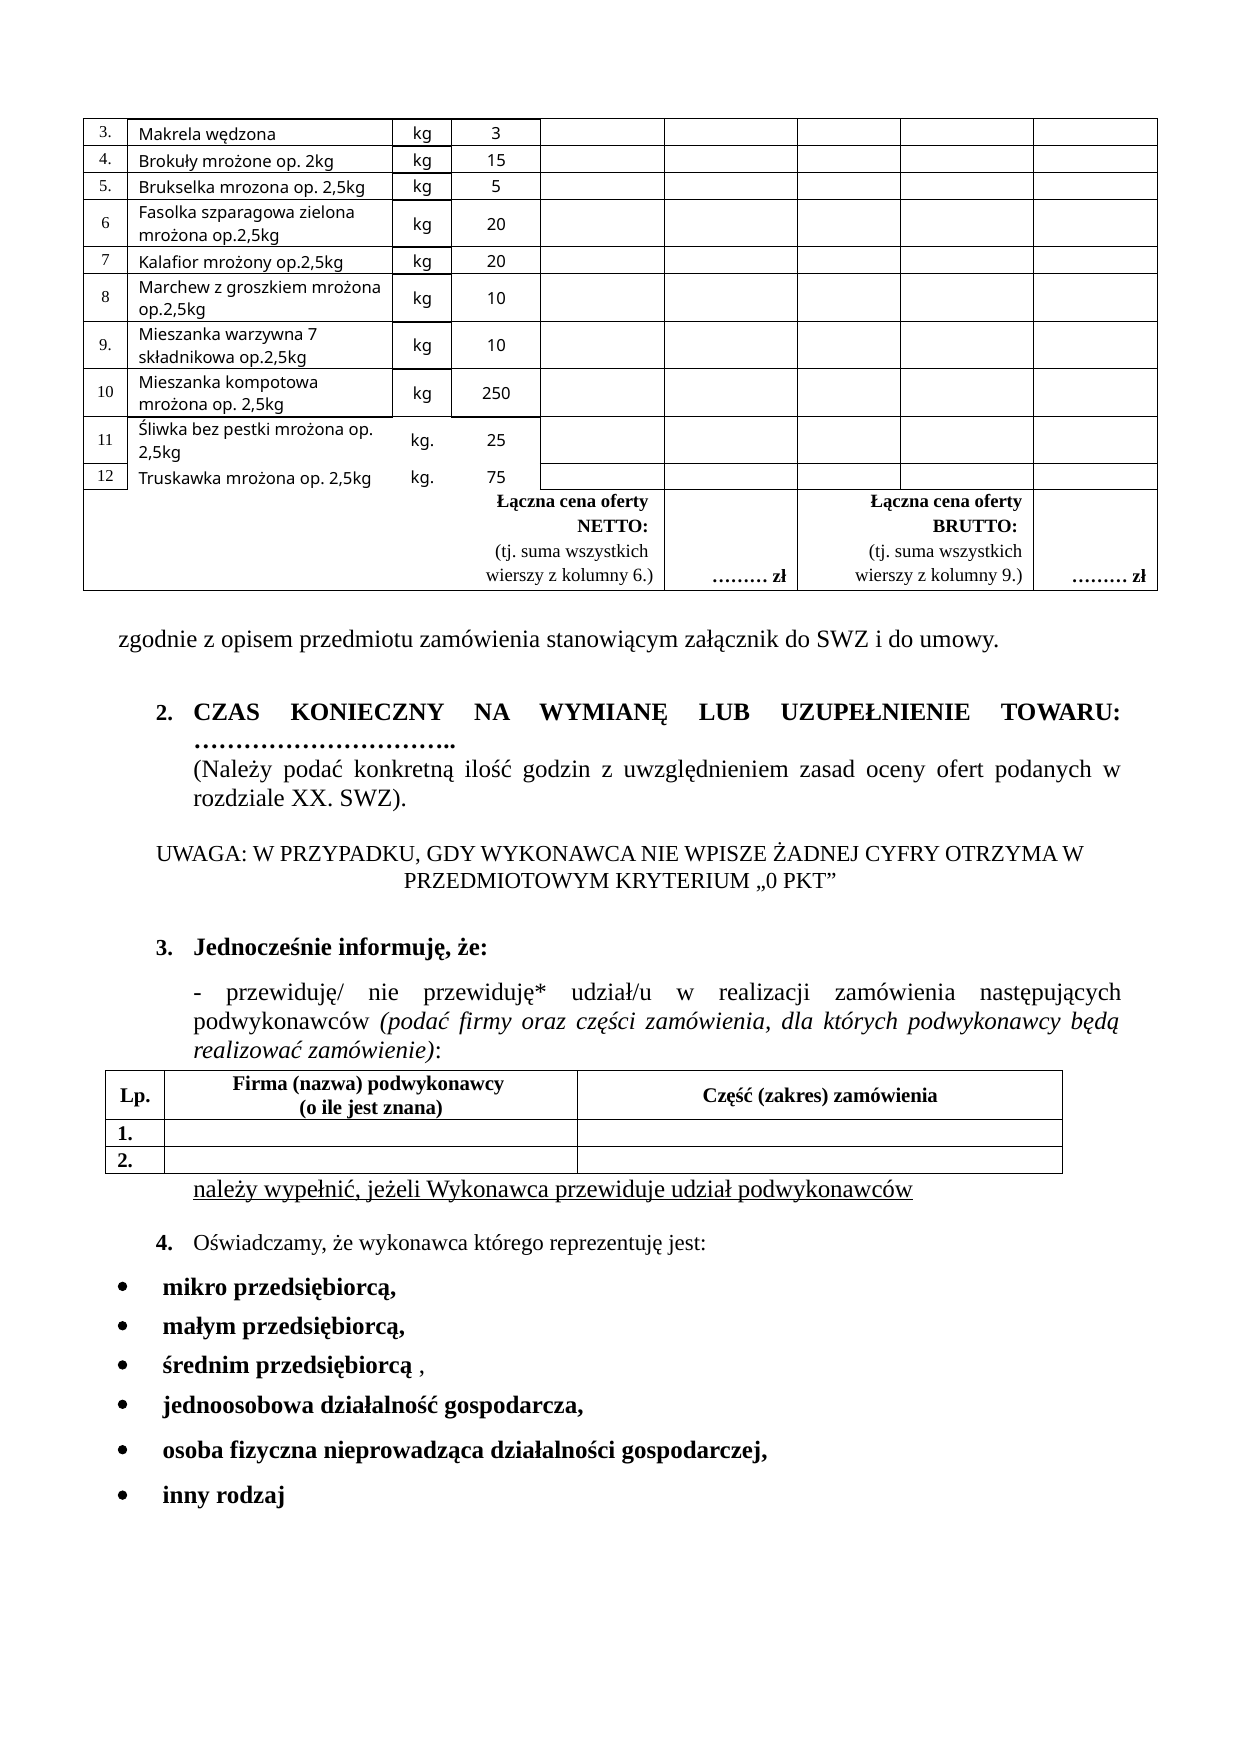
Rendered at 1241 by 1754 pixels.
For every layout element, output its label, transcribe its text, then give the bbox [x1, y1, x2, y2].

table_cell [541, 369, 664, 416]
table_cell 20 [452, 247, 540, 273]
text zgodnie z opisem przedmiotu zamówienia stanowiącym załącznik do SWZ i do umowy. [118, 624, 1122, 653]
table_cell [665, 119, 797, 145]
table_cell [665, 200, 797, 246]
table_cell Kalafior mrożony op.2,5kg [128, 247, 392, 273]
table_cell [541, 200, 664, 246]
table_cell [901, 322, 1033, 368]
table_cell Łączna cena oferty NETTO: (tj. suma wszystkich wierszy z kolumny 6.) [84, 489, 664, 590]
table_cell Brokuły mrożone op. 2kg [128, 146, 392, 172]
table_cell 9. [84, 322, 127, 368]
table_cell Brukselka mrozona op. 2,5kg [128, 173, 392, 199]
table_cell [901, 119, 1033, 145]
table_cell [541, 146, 664, 172]
table_cell Truskawka mrożona op. 2,5kg [128, 463, 393, 489]
table_cell ……… zł [665, 490, 797, 590]
list Oświadczamy, że wykonawca którego reprezentuję jest: [156, 1229, 1122, 1255]
table_cell Fasolka szparagowa zielona mrożona op.2,5kg [128, 200, 392, 246]
table_cell [665, 173, 797, 199]
table_cell [1034, 173, 1157, 199]
table_cell [541, 247, 664, 273]
table_cell [665, 274, 797, 321]
table_cell [665, 417, 797, 463]
table_cell 3. [84, 119, 127, 145]
table_cell [665, 247, 797, 273]
table_cell 8 [84, 274, 127, 321]
list inny rodzaj [118, 1481, 1122, 1509]
table_cell [165, 1120, 577, 1146]
list osoba fizyczna nieprowadząca działalności gospodarczej, [118, 1435, 1122, 1464]
table_cell kg. [393, 463, 452, 489]
table_cell [165, 1147, 577, 1173]
table_cell kg [393, 323, 451, 368]
table_cell Łączna cena oferty BRUTTO: (tj. suma wszystkich wierszy z kolumny 9.) [798, 490, 1033, 590]
table_cell [578, 1120, 1062, 1146]
list (Należy podać konkretną ilość godzin z uwzględnieniem zasad oceny ofert podanych w rozdziale XX. SWZ). [193, 754, 1122, 812]
table_cell [901, 274, 1033, 321]
table_cell [541, 417, 664, 463]
table_cell 5. [84, 173, 127, 199]
table_cell [665, 369, 797, 416]
table_cell 15 [452, 146, 540, 172]
table_cell kg [393, 370, 451, 416]
table_cell [901, 173, 1033, 199]
list - przewiduję/ nie przewiduję* udział/u w realizacji zamówienia następujących podwykonawców (podać firmy oraz części zamówienia, dla których podwykonawcy będą realizować zamówienie): [193, 977, 1122, 1064]
table_cell 4. [84, 146, 127, 172]
table_cell [541, 119, 664, 145]
table_cell 10 [84, 369, 127, 416]
text UWAGA: W PRZYPADKU, GDY WYKONAWCA NIE WPISZE ŻADNEJ CYFRY OTRZYMA W PRZEDMIOTOWYM KRYTERIUM „0 PKT” [118, 841, 1122, 893]
table_cell Mieszanka warzywna 7 składnikowa op.2,5kg [128, 322, 392, 368]
table_cell 75 [452, 463, 540, 489]
table_cell 250 [452, 369, 540, 416]
table_cell Mieszanka kompotowa mrożona op. 2,5kg [128, 369, 392, 416]
table_cell [1034, 464, 1157, 489]
table_cell [1034, 417, 1157, 463]
table_cell [1034, 119, 1157, 145]
table_cell [665, 146, 797, 172]
list CZAS KONIECZNY NA WYMIANĘ LUB UZUPEŁNIENIE TOWARU: ………………………….. [156, 697, 1122, 754]
table_cell [798, 146, 900, 172]
table_cell [665, 464, 797, 489]
table_cell 1. [106, 1120, 164, 1146]
table_cell [901, 369, 1033, 416]
table_cell [578, 1147, 1062, 1173]
table_cell [901, 417, 1033, 463]
table_cell 10 [452, 274, 540, 321]
table_cell 12 [84, 464, 127, 489]
table_cell [665, 322, 797, 368]
table_cell 20 [452, 200, 540, 246]
table_cell [1034, 146, 1157, 172]
table_cell [541, 464, 664, 489]
list jednoosobowa działalność gospodarcza, [118, 1390, 1122, 1418]
table_cell 3 [452, 120, 540, 145]
table_cell 5 [452, 173, 540, 199]
table_cell Makrela wędzona [128, 120, 392, 145]
table_cell 11 [84, 417, 127, 463]
list należy wypełnić, jeżeli Wykonawca przewiduje udział podwykonawców [193, 1174, 1122, 1202]
table_cell 7 [84, 247, 127, 273]
table_cell kg [393, 201, 451, 246]
table_cell [541, 173, 664, 199]
table_cell kg [393, 174, 451, 199]
table_cell kg [393, 248, 451, 273]
table_cell ……… zł [1034, 490, 1157, 590]
table_cell [798, 173, 900, 199]
table_cell Marchew z groszkiem mrożona op.2,5kg [128, 274, 392, 321]
table_cell [798, 369, 900, 416]
table_cell 2. [106, 1147, 164, 1173]
table_cell [798, 322, 900, 368]
list Jednocześnie informuję, że: [156, 932, 1122, 961]
list małym przedsiębiorcą, [118, 1311, 1122, 1340]
table_cell [798, 417, 900, 463]
table_cell kg [393, 275, 451, 321]
table_cell 10 [452, 322, 540, 368]
table_cell [1034, 200, 1157, 246]
table_cell [798, 464, 900, 489]
table_cell [798, 119, 900, 145]
table_cell [541, 322, 664, 368]
table_cell [798, 247, 900, 273]
table_cell 25 [452, 418, 540, 463]
table_cell kg [393, 120, 451, 145]
table_cell kg. [393, 417, 452, 463]
table_cell [541, 274, 664, 321]
table_cell [901, 200, 1033, 246]
table_cell Śliwka bez pestki mrożona op. 2,5kg [128, 418, 393, 463]
table_header Lp. [106, 1071, 164, 1119]
table_cell [798, 274, 900, 321]
list mikro przedsiębiorcą, [118, 1272, 1122, 1301]
table_header Część (zakres) zamówienia [578, 1071, 1062, 1119]
table_cell 6 [84, 200, 127, 246]
table_cell [901, 464, 1033, 489]
table_cell [1034, 247, 1157, 273]
table_cell [1034, 322, 1157, 368]
table_cell [798, 200, 900, 246]
table_cell [901, 247, 1033, 273]
list średnim przedsiębiorcą , [118, 1350, 1122, 1379]
table_cell [901, 146, 1033, 172]
table_cell [1034, 369, 1157, 416]
table_cell kg [393, 147, 451, 172]
table_cell [1034, 274, 1157, 321]
